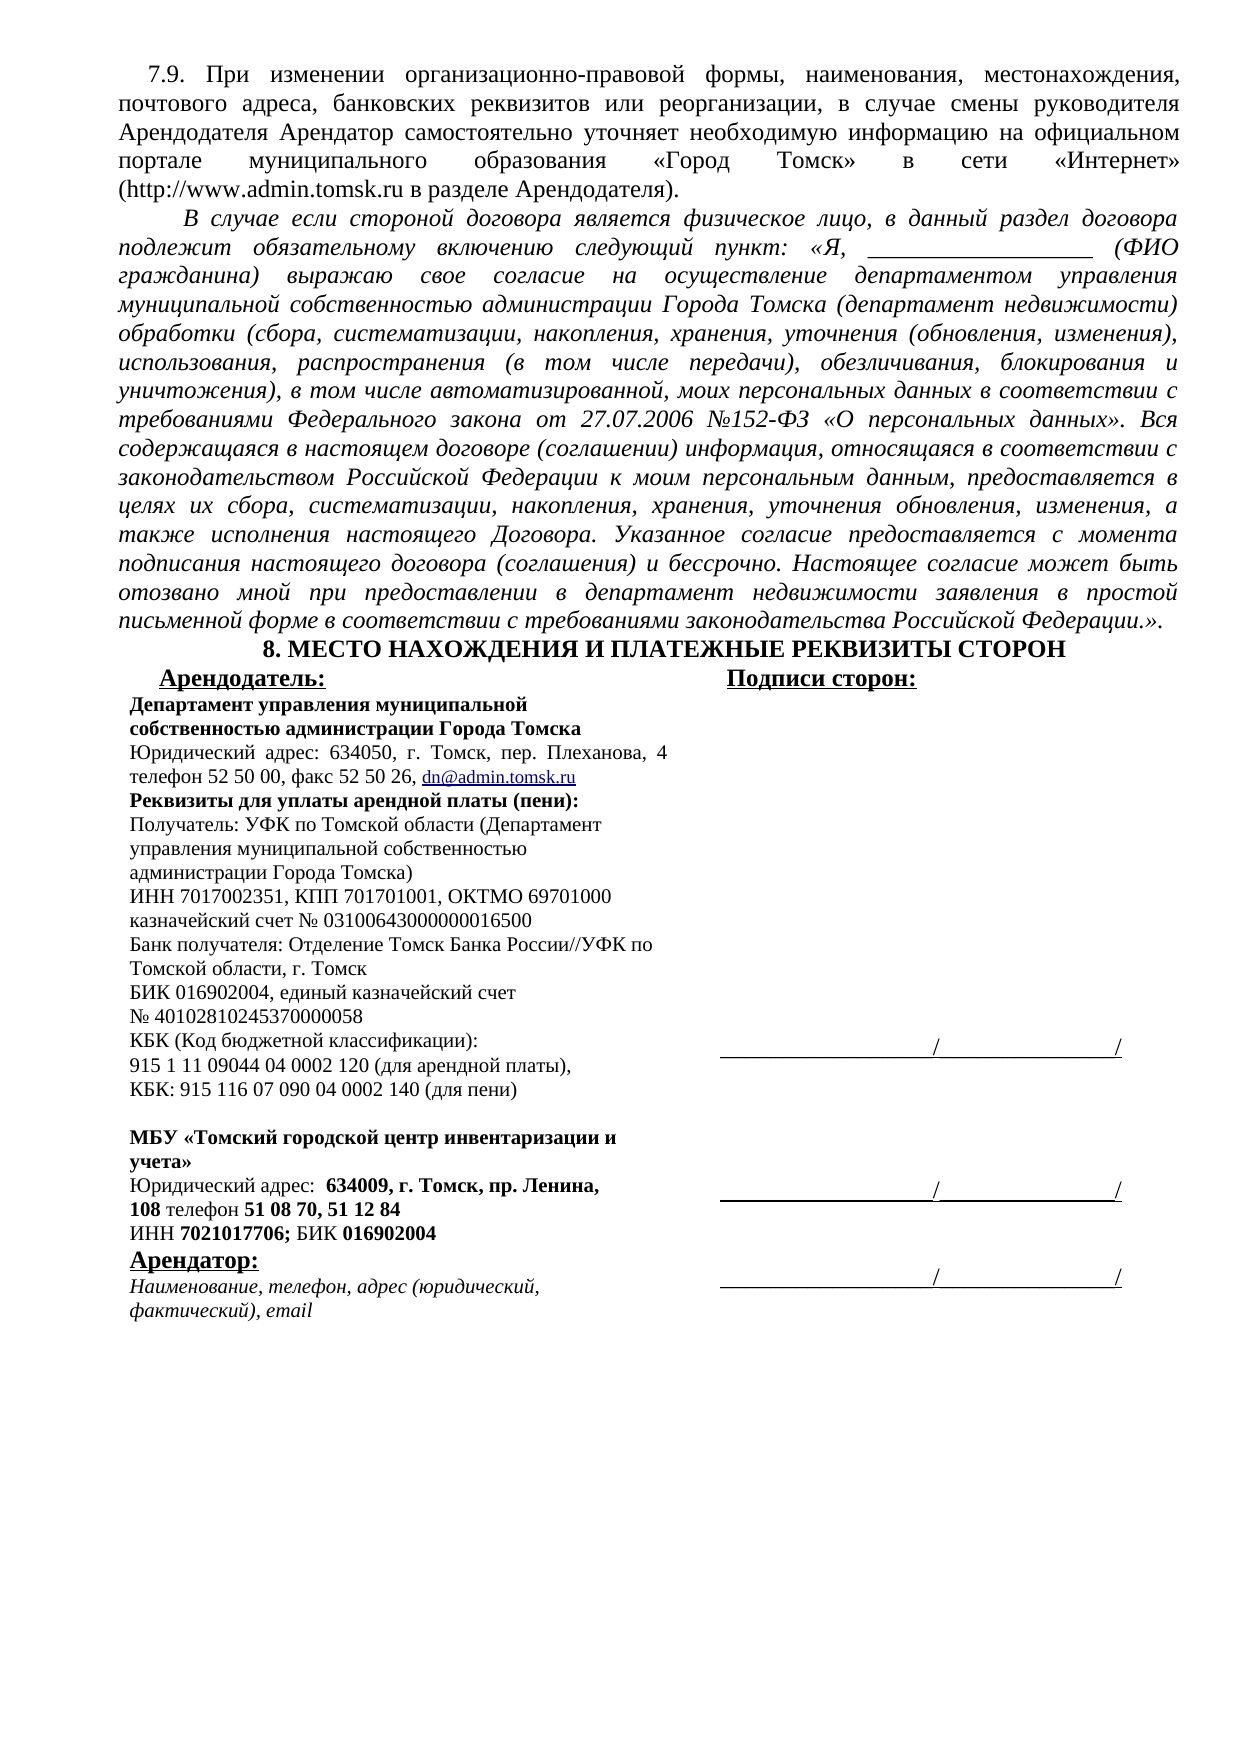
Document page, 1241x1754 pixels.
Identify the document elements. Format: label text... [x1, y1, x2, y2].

text 7.9. При изменении организационно-правовой формы, наименования, местонахождения, почтового адреса, банковских реквизитов или реорганизации, в случае смены руководителя Арендодателя Арендатор самостоятельно уточняет необходимую информацию на официальном портале муниципального образования «Город Томск» в сети «Интернет» (http://www.admin.tomsk.ru в разделе Арендодателя). [118, 59, 1181, 203]
table_header [679, 663, 709, 1322]
table_header Подписи сторон: _________________/______________/ _________________/______________/ _________________/______________/ [709, 663, 1152, 1322]
text 8. МЕСТО НАХОЖДЕНИЯ И ПЛАТЕЖНЫЕ РЕКВИЗИТЫ СТОРОН [118, 634, 1181, 663]
text В случае если стороной договора является физическое лицо, в данный раздел договора подлежит обязательному включению следующий пункт: «Я, __________________ (ФИО гражданина) выражаю свое согласие на осуществление департаментом управления муниципальной собственностью администрации Города Томска (департамент недвижимости) обработки (сбора, систематизации, накопления, хранения, уточнения (обновления, изменения), использования, распространения (в том числе передачи), обезличивания, блокирования и уничтожения), в том числе автоматизированной, моих персональных данных в соответствии с требованиями Федерального закона от 27.07.2006 №152-ФЗ «О персональных данных». Вся содержащаяся в настоящем договоре (соглашении) информация, относящаяся в соответствии с законодательством Российской Федерации к моим персональным данным, предоставляется в целях их сбора, систематизации, накопления, хранения, уточнения обновления, изменения, а также исполнения настоящего Договора. Указанное согласие предоставляется с момента подписания настоящего договора (соглашения) и бессрочно. Настоящее согласие может быть отозвано мной при предоставлении в департамент недвижимости заявления в простой письменной форме в соответствии с требованиями законодательства Российской Федерации.». [118, 203, 1181, 634]
table_header Арендодатель: Департамент управления муниципальной собственностью администрации Города Томска Юридический адрес: 634050, г. Томск, пер. Плеханова, 4 телефон 52 50 00, факс 52 50 26, dn@admin.tomsk.ru Реквизиты для уплаты арендной платы (пени): Получатель: УФК по Томской области (Департамент управления муниципальной собственностью администрации Города Томска) ИНН 7017002351, КПП 701701001, ОКТМО 69701000 казначейский счет № 03100643000000016500 Банк получателя: Отделение Томск Банка России//УФК по Томской области, г. Томск БИК 016902004, единый казначейский счет № 40102810245370000058 КБК (Код бюджетной классификации): 915 1 11 09044 04 0002 120 (для арендной платы), КБК: 915 116 07 090 04 0002 140 (для пени) МБУ «Томский городской центр инвентаризации и учета» Юридический адрес: 634009, г. Томск, пр. Ленина, 108 телефон 51 08 70, 51 12 84 ИНН 7021017706; БИК 016902004 Арендатор: Наименование, телефон, адрес (юридический, фактический), email [118, 663, 679, 1322]
